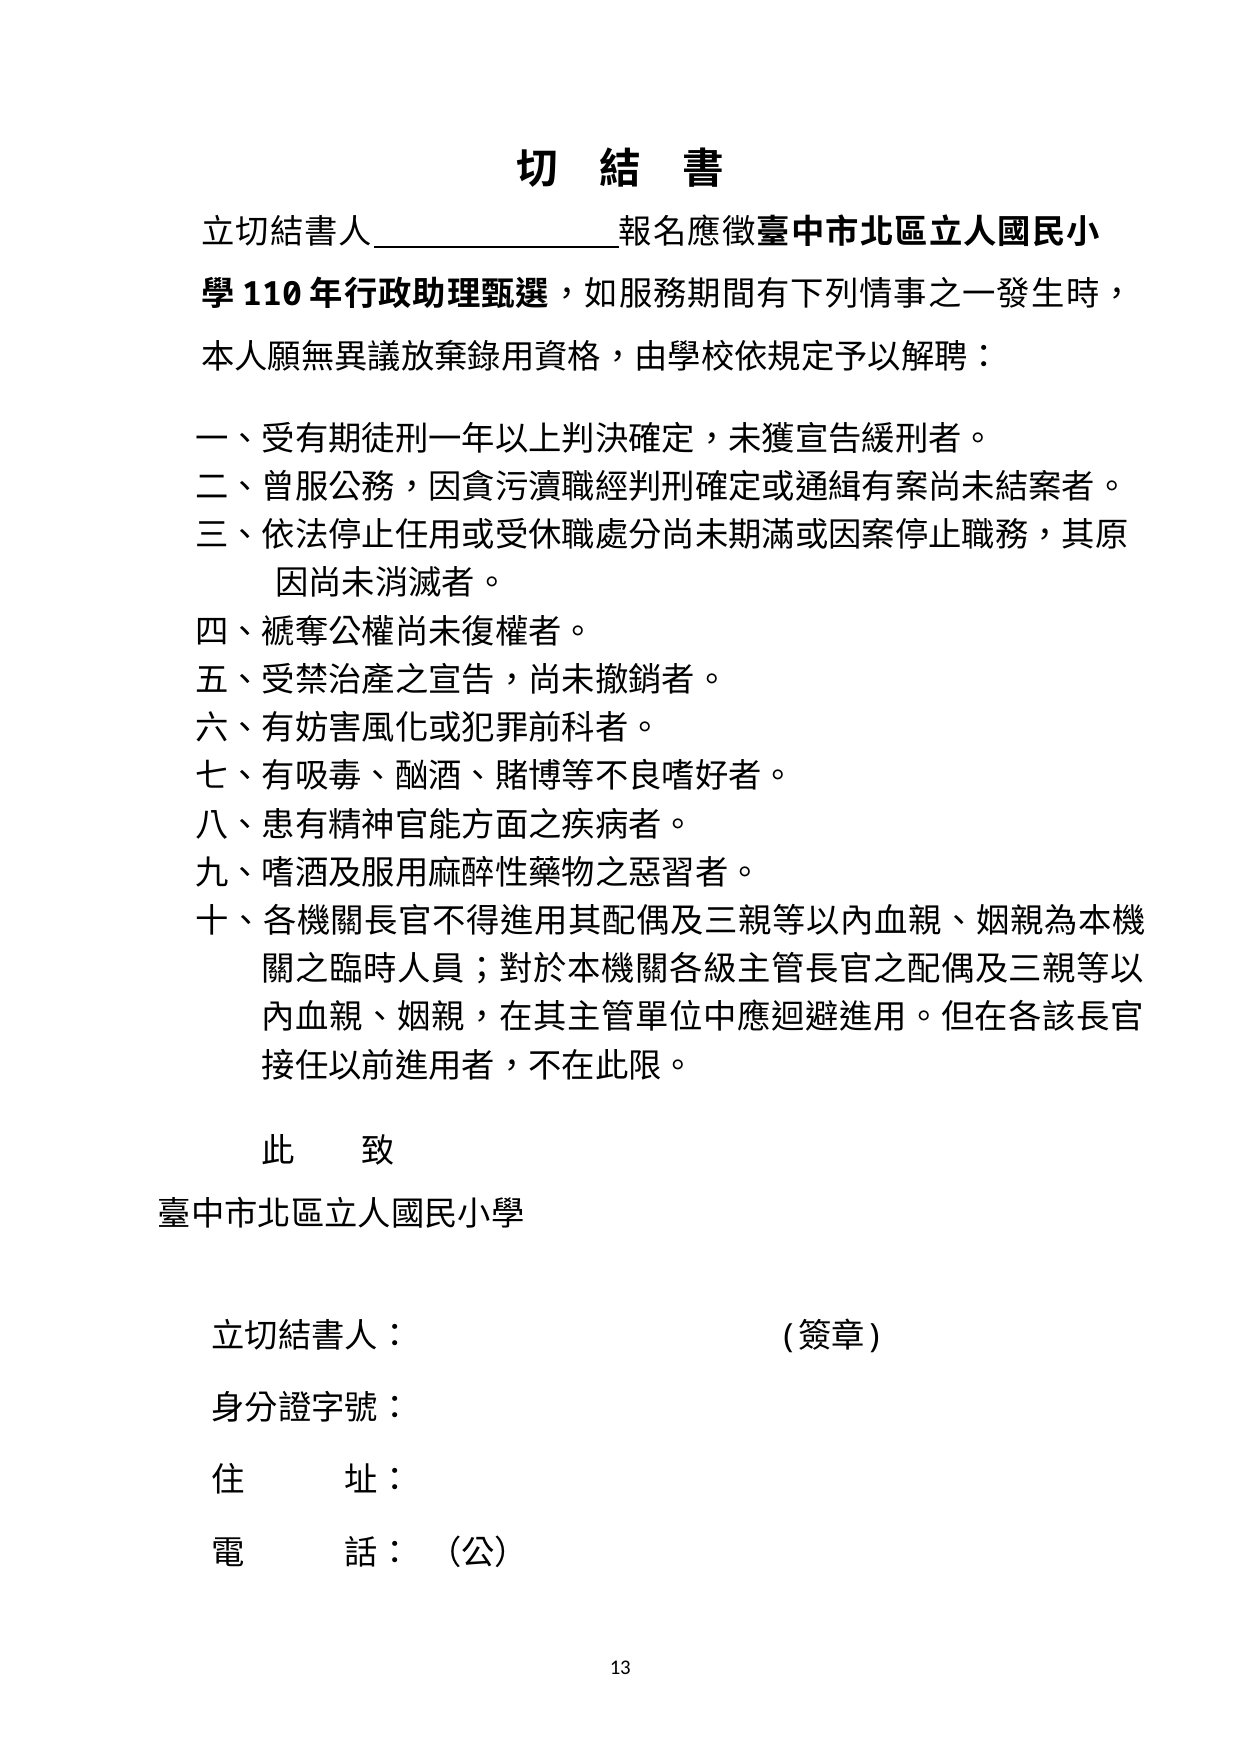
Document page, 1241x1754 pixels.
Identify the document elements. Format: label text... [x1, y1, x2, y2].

text 切 結 書 [94, 123, 1146, 186]
text 因尚未消滅者。 [195, 556, 1146, 604]
text 八、患有精神官能方面之疾病者。 [195, 797, 1146, 846]
text 四、褫奪公權尚未復權者。 [195, 604, 1146, 653]
text 十、各機關長官不得進用其配偶及三親等以內血親、姻親為本機關之臨時人員；對於本機關各級主管長官之配偶及三親等以內血親、姻親，在其主管單位中應迴避進用。但在各該長官接任以前進用者，不在此限。 [195, 894, 1146, 1087]
text 立切結書人 報名應徵臺中市北區立人國民小學110年行政助理甄選，如服務期間有下列情事之一發生時，本人願無異議放棄錄用資格，由學校依規定予以解聘： [201, 204, 1101, 378]
text 臺中市北區立人國民小學 [94, 1187, 1146, 1235]
text 此 致 [94, 1124, 1146, 1172]
text 六、有妨害風化或犯罪前科者。 [195, 701, 1146, 749]
text 三、依法停止任用或受休職處分尚未期滿或因案停止職務，其原 [195, 508, 1146, 556]
text 住 址： 電 話： （公） [94, 1453, 1146, 1574]
text 七、有吸毒、酗酒、賭博等不良嗜好者。 [195, 749, 1146, 797]
text 一、受有期徒刑一年以上判決確定，未獲宣告緩刑者。 [195, 411, 1146, 459]
text 立切結書人： (簽章) 身分證字號： [94, 1308, 1146, 1429]
text 九、嗜酒及服用麻醉性藥物之惡習者。 [195, 846, 1146, 894]
text 二、曾服公務，因貪污瀆職經判刑確定或通緝有案尚未結案者。 [195, 459, 1146, 508]
text 五、受禁治產之宣告，尚未撤銷者。 [195, 653, 1146, 701]
